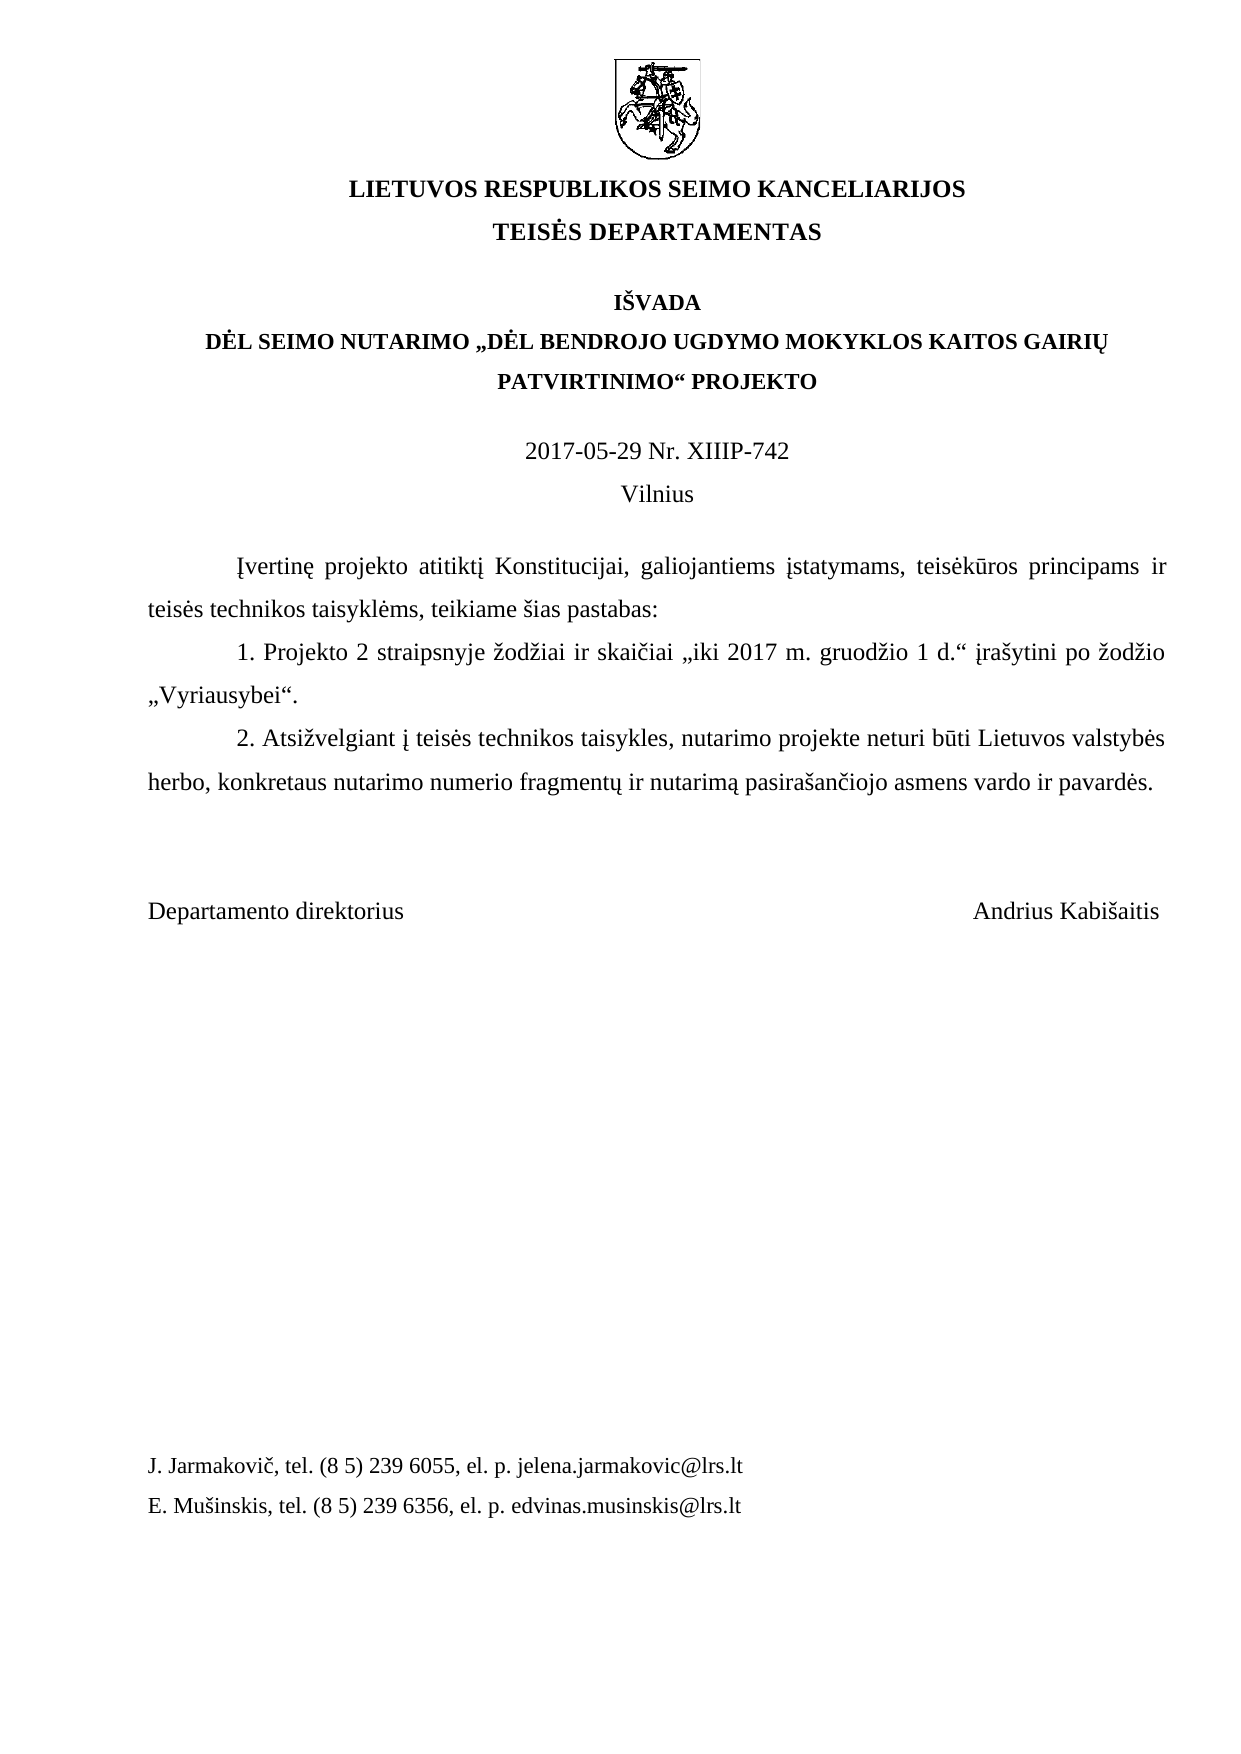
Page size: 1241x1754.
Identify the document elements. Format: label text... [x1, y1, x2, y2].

text IŠVADA [148, 289, 1167, 315]
text DĖL SEIMO NUTARIMO „DĖL BENDROJO UGDYMO MOKYKLOS KAITOS GAIRIŲ PATVIRTINIMO“ PROJEKTO [148, 328, 1167, 394]
text Vilnius [148, 479, 1167, 508]
text LIETUVOS RESPUBLIKOS SEIMO KANCELIARIJOS [148, 174, 1167, 203]
text Departamento direktorius Andrius Kabišaitis [148, 896, 1167, 925]
text 2017-05-29 Nr. XIIIP-742 [148, 436, 1167, 465]
text E. Mušinskis, tel. (8 5) 239 6356, el. p. edvinas.musinskis@lrs.lt [148, 1492, 1167, 1518]
list 2. Atsižvelgiant į teisės technikos taisykles, nutarimo projekte neturi būti Lietuvos valstybės herbo, konkretaus nutarimo numerio fragmentų ir nutarimą pasirašančiojo asmens vardo ir pavardės. [148, 723, 1167, 795]
text Įvertinę projekto atitiktį Konstitucijai, galiojantiems įstatymams, teisėkūros principams ir teisės technikos taisyklėms, teikiame šias pastabas: [148, 551, 1167, 623]
text J. Jarmakovič, tel. (8 5) 239 6055, el. p. jelena.jarmakovic@lrs.lt [148, 1452, 1167, 1479]
list 1. Projekto 2 straipsnyje žodžiai ir skaičiai „iki 2017 m. gruodžio 1 d.“ įrašytini po žodžio „Vyriausybei“. [148, 637, 1167, 709]
text TEISĖS DEPARTAMENTAS [148, 217, 1167, 246]
